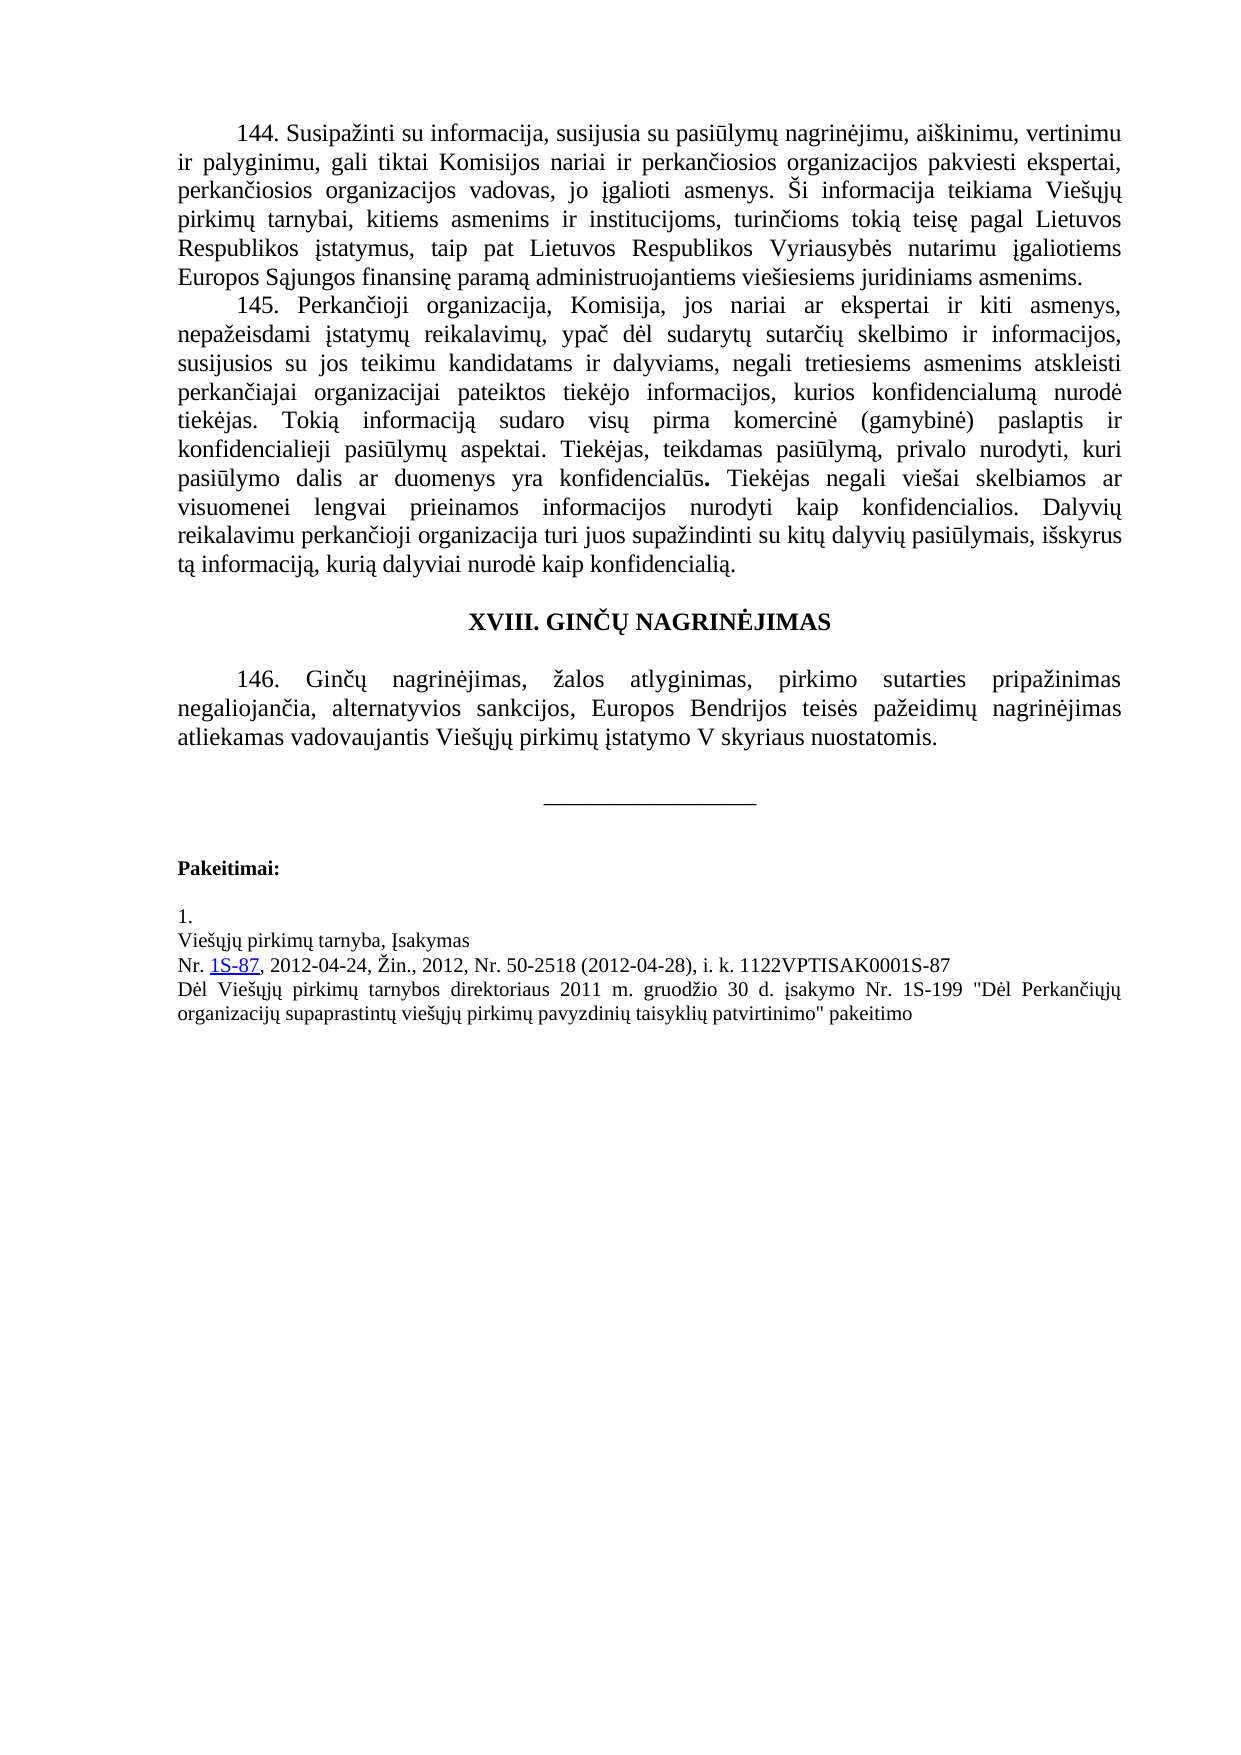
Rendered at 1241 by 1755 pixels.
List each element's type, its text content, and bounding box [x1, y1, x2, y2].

text 146. Ginčų nagrinėjimas, žalos atlyginimas, pirkimo sutarties pripažinimas negaliojančia, alternatyvios sankcijos, Europos Bendrijos teisės pažeidimų nagrinėjimas atliekamas vadovaujantis Viešųjų pirkimų įstatymo V skyriaus nuostatomis. [177, 664, 1122, 751]
text Pakeitimai: [177, 856, 1122, 880]
text XVIII. GINČŲ NAGRINĖJIMAS [177, 607, 1122, 636]
text _________________ [177, 779, 1122, 808]
text Nr. 1S-87, 2012-04-24, Žin., 2012, Nr. 50-2518 (2012-04-28), i. k. 1122VPTISAK0001S-87 [177, 952, 1122, 977]
text 144. Susipažinti su informacija, susijusia su pasiūlymų nagrinėjimu, aiškinimu, vertinimu ir palyginimu, gali tiktai Komisijos nariai ir perkančiosios organizacijos pakviesti ekspertai, perkančiosios organizacijos vadovas, jo įgalioti asmenys. Ši informacija teikiama Viešųjų pirkimų tarnybai, kitiems asmenims ir institucijoms, turinčioms tokią teisę pagal Lietuvos Respublikos įstatymus, taip pat Lietuvos Respublikos Vyriausybės nutarimu įgaliotiems Europos Sąjungos finansinę paramą administruojantiems viešiesiems juridiniams asmenims. [177, 118, 1122, 291]
text 145. Perkančioji organizacija, Komisija, jos nariai ar ekspertai ir kiti asmenys, nepažeisdami įstatymų reikalavimų, ypač dėl sudarytų sutarčių skelbimo ir informacijos, susijusios su jos teikimu kandidatams ir dalyviams, negali tretiesiems asmenims atskleisti perkančiajai organizacijai pateiktos tiekėjo informacijos, kurios konfidencialumą nurodė tiekėjas. Tokią informaciją sudaro visų pirma komercinė (gamybinė) paslaptis ir konfidencialieji pasiūlymų aspektai. Tiekėjas, teikdamas pasiūlymą, privalo nurodyti, kuri pasiūlymo dalis ar duomenys yra konfidencialūs. Tiekėjas negali viešai skelbiamos ar visuomenei lengvai prieinamos informacijos nurodyti kaip konfidencialios. Dalyvių reikalavimu perkančioji organizacija turi juos supažindinti su kitų dalyvių pasiūlymais, išskyrus tą informaciją, kurią dalyviai nurodė kaip konfidencialią. [177, 291, 1122, 578]
text Dėl Viešųjų pirkimų tarnybos direktoriaus 2011 m. gruodžio 30 d. įsakymo Nr. 1S-199 "Dėl Perkančiųjų organizacijų supaprastintų viešųjų pirkimų pavyzdinių taisyklių patvirtinimo" pakeitimo [177, 977, 1122, 1025]
text Viešųjų pirkimų tarnyba, Įsakymas [177, 928, 1122, 952]
text 1. [177, 904, 1122, 928]
